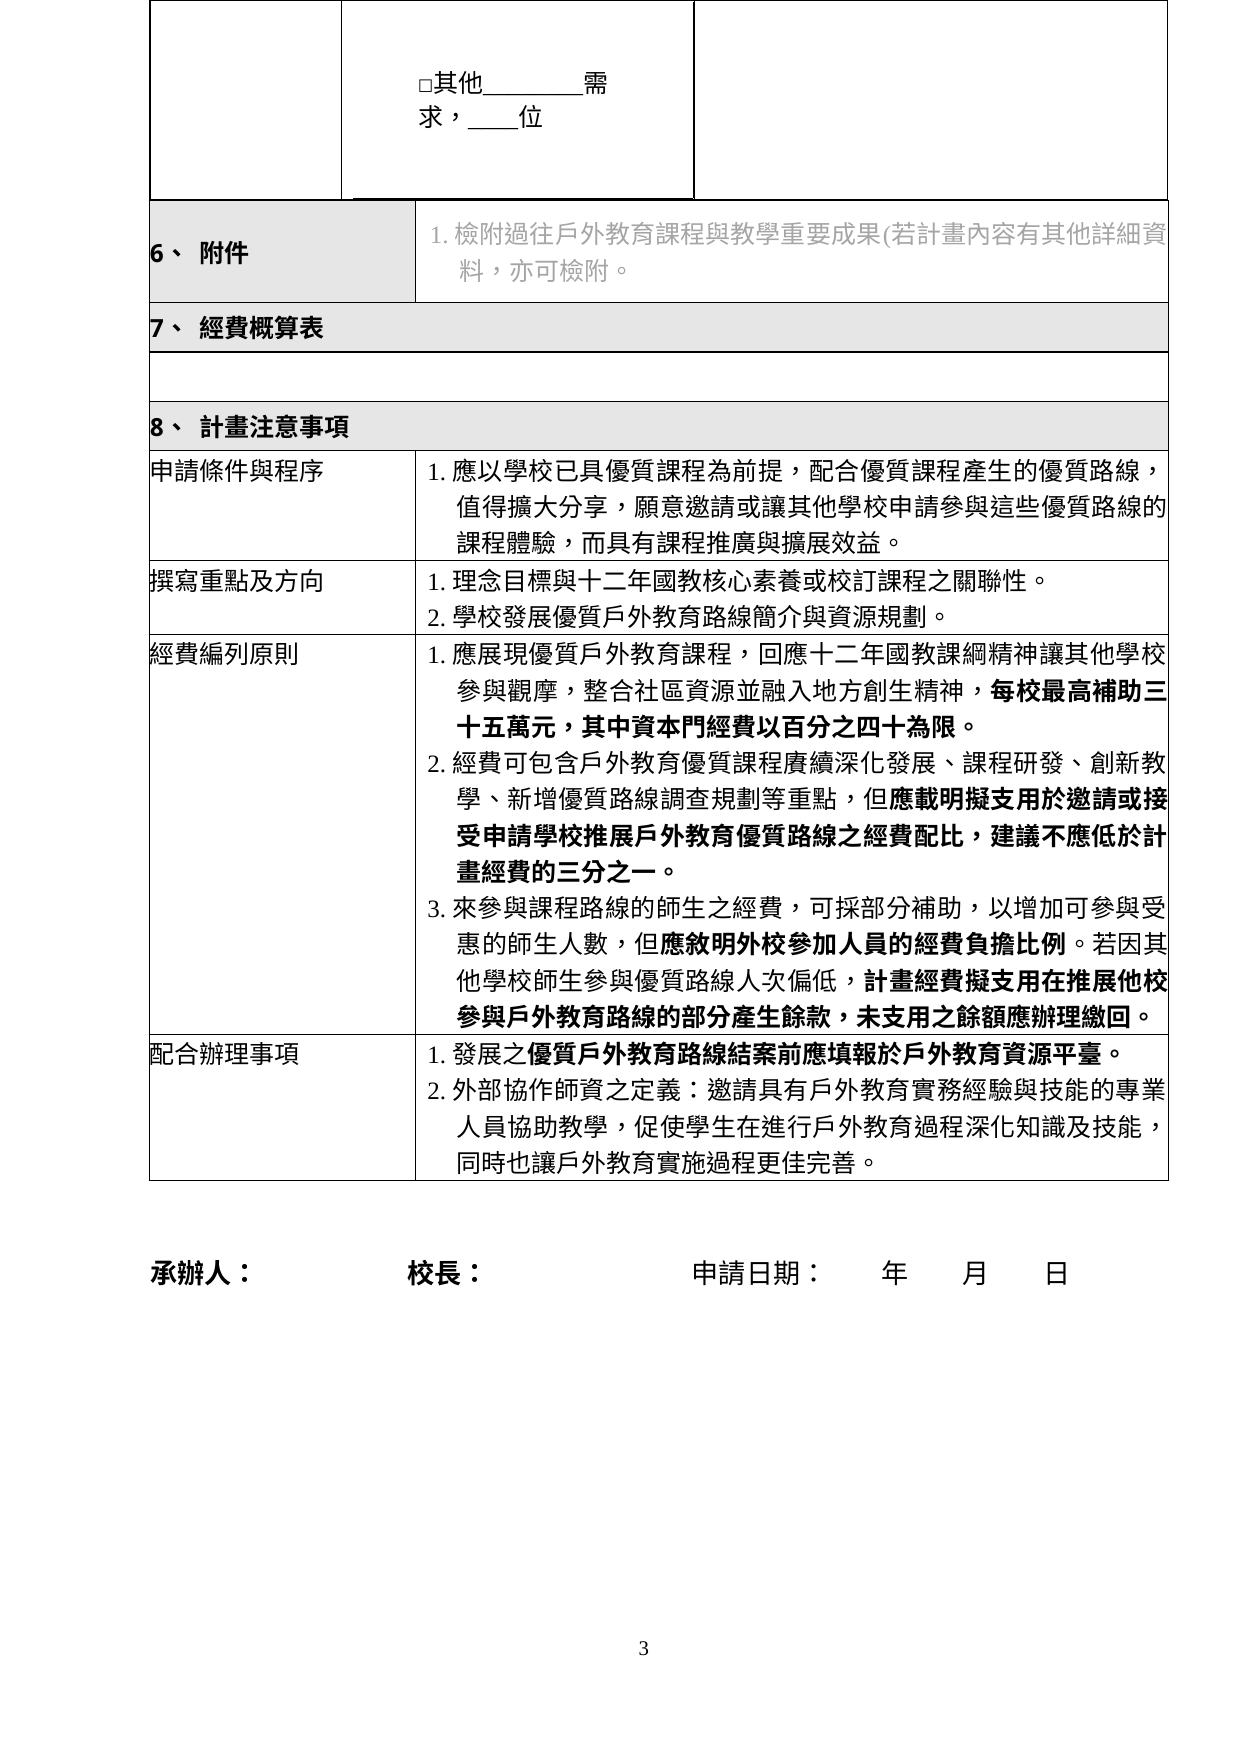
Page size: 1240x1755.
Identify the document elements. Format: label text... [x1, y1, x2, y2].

table_cell [150, 353, 1168, 401]
table_cell 計畫注意事項 [150, 402, 1168, 450]
table_cell [695, 1, 1167, 198]
text 承辦人： 校長： 申請日期： 年 月 日 [150, 1252, 1137, 1292]
table_cell ☐其他________需求，____位 [354, 2, 692, 197]
table_cell 發展之優質戶外教育路線結案前應填報於戶外教育資源平臺。 外部協作師資之定義：邀請具有戶外教育實務經驗與技能的專業人員協助教學，促使學生在進行戶外教育過程深化知識及技能，同時也讓戶外教育實施過程更佳完善。 [416, 1035, 1168, 1179]
table_cell 配合辦理事項 [150, 1035, 415, 1179]
table_cell 撰寫重點及方向 [150, 561, 415, 634]
table_cell 申請條件與程序 [150, 451, 415, 560]
table_header 附件 [150, 201, 415, 302]
table_cell 應以學校已具優質課程為前提，配合優質課程產生的優質路線，值得擴大分享，願意邀請或讓其他學校申請參與這些優質路線的課程體驗，而具有課程推廣與擴展效益。 [416, 451, 1168, 560]
table_header 檢附過往戶外教育課程與教學重要成果(若計畫內容有其他詳細資料，亦可檢附。 [416, 201, 1168, 302]
table_cell 經費編列原則 [150, 635, 415, 1033]
table_cell 應展現優質戶外教育課程，回應十二年國教課綱精神讓其他學校參與觀摩，整合社區資源並融入地方創生精神，每校最高補助三十五萬元，其中資本門經費以百分之四十為限。 經費可包含戶外教育優質課程賡續深化發展、課程研發、創新教學、新增優質路線調查規劃等重點，但應載明擬支用於邀請或接受申請學校推展戶外教育優質路線之經費配比，建議不應低於計畫經費的三分之一。 來參與課程路線的師生之經費，可採部分補助，以增加可參與受惠的師生人數，但應敘明外校參加人員的經費負擔比例。若因其他學校師生參與優質路線人次偏低，計畫經費擬支用在推展他校參與戶外教育路線的部分產生餘款，未支用之餘額應辦理繳回。 [416, 635, 1168, 1033]
table_cell 理念目標與十二年國教核心素養或校訂課程之關聯性。 學校發展優質戶外教育路線簡介與資源規劃。 [416, 561, 1168, 634]
table_cell [342, 1, 353, 198]
table_cell 經費概算表 [150, 303, 1168, 351]
table_cell [151, 1, 341, 198]
